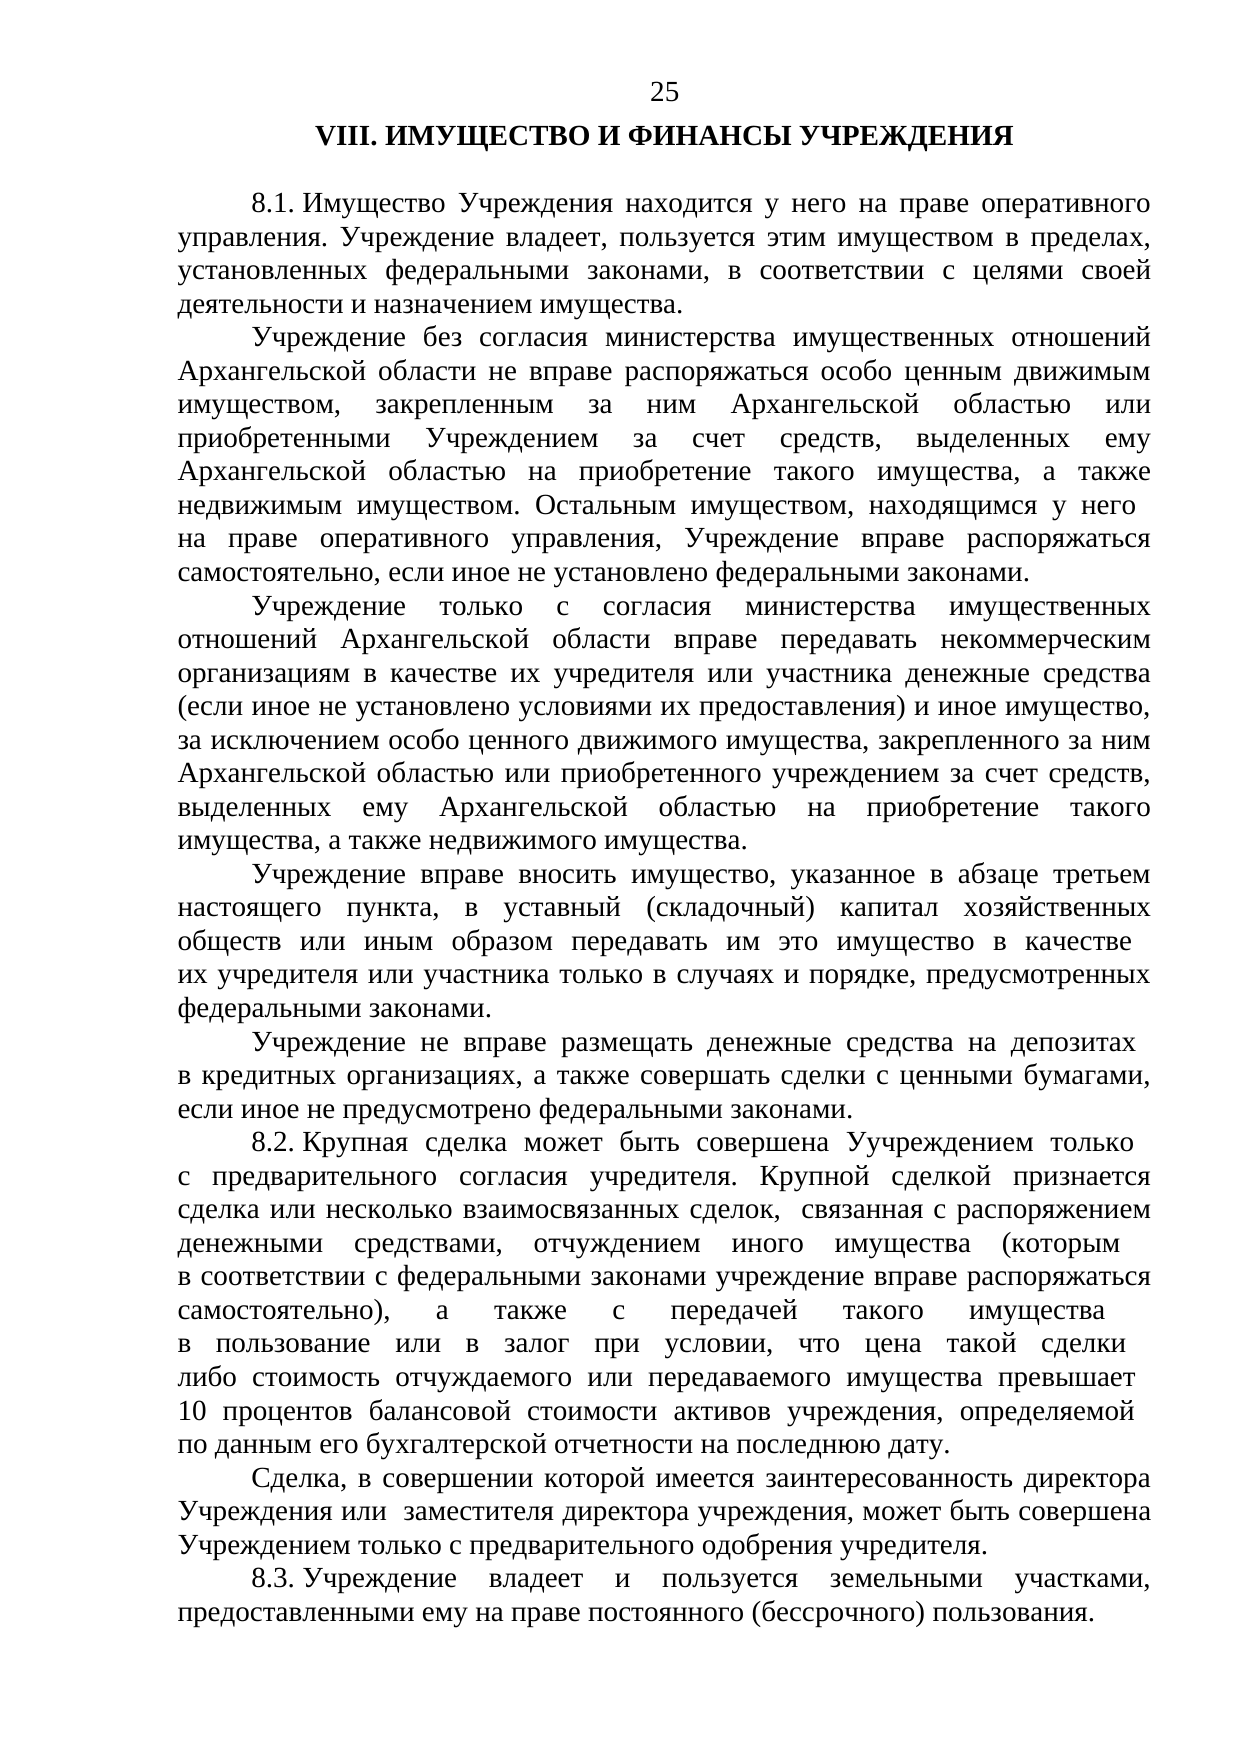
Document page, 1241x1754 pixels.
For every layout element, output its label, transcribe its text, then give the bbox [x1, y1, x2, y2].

text Сделка, в совершении которой имеется заинтересованность директора Учреждения или заместителя директора учреждения, может быть совершена Учреждением только с предварительного одобрения учредителя. [177, 1460, 1152, 1560]
text Учреждение без согласия министерства имущественных отношений Архангельской области не вправе распоряжаться особо ценным движимым имуществом, закрепленным за ним Архангельской областью или приобретенными Учреждением за счет средств, выделенных ему Архангельской областью на приобретение такого имущества, а также недвижимым имуществом. Остальным имуществом, находящимся у него на праве оперативного управления, Учреждение вправе распоряжаться самостоятельно, если иное не установлено федеральными законами. [177, 319, 1152, 588]
text Учреждение не вправе размещать денежные средства на депозитах в кредитных организациях, а также совершать сделки с ценными бумагами, если иное не предусмотрено федеральными законами. [177, 1024, 1152, 1124]
text 8.1. Имущество Учреждения находится у него на праве оперативного управления. Учреждение владеет, пользуется этим имуществом в пределах, установленных федеральными законами, в соответствии с целями своей деятельности и назначением имущества. [177, 185, 1152, 319]
text Учреждение только с согласия министерства имущественных отношений Архангельской области вправе передавать некоммерческим организациям в качестве их учредителя или участника денежные средства (если иное не установлено условиями их предоставления) и иное имущество, за исключением особо ценного движимого имущества, закрепленного за ним Архангельской областью или приобретенного учреждением за счет средств, выделенных ему Архангельской областью на приобретение такого имущества, а также недвижимого имущества. [177, 588, 1152, 856]
text VIII. ИМУЩЕСТВО И ФИНАНСЫ УЧРЕЖДЕНИЯ [177, 118, 1152, 152]
text 8.2. Крупная сделка может быть совершена Уучреждением только с предварительного согласия учредителя. Крупной сделкой признается сделка или несколько взаимосвязанных сделок, связанная с распоряжением денежными средствами, отчуждением иного имущества (которым в соответствии с федеральными законами учреждение вправе распоряжаться самостоятельно), а также с передачей такого имущества в пользование или в залог при условии, что цена такой сделки либо стоимость отчуждаемого или передаваемого имущества превышает 10 процентов балансовой стоимости активов учреждения, определяемой по данным его бухгалтерской отчетности на последнюю дату. [177, 1124, 1152, 1460]
text 8.3. Учреждение владеет и пользуется земельными участками, предоставленными ему на праве постоянного (бессрочного) пользования. [177, 1560, 1152, 1627]
text Учреждение вправе вносить имущество, указанное в абзаце третьем настоящего пункта, в уставный (складочный) капитал хозяйственных обществ или иным образом передавать им это имущество в качестве их учредителя или участника только в случаях и порядке, предусмотренных федеральными законами. [177, 856, 1152, 1024]
